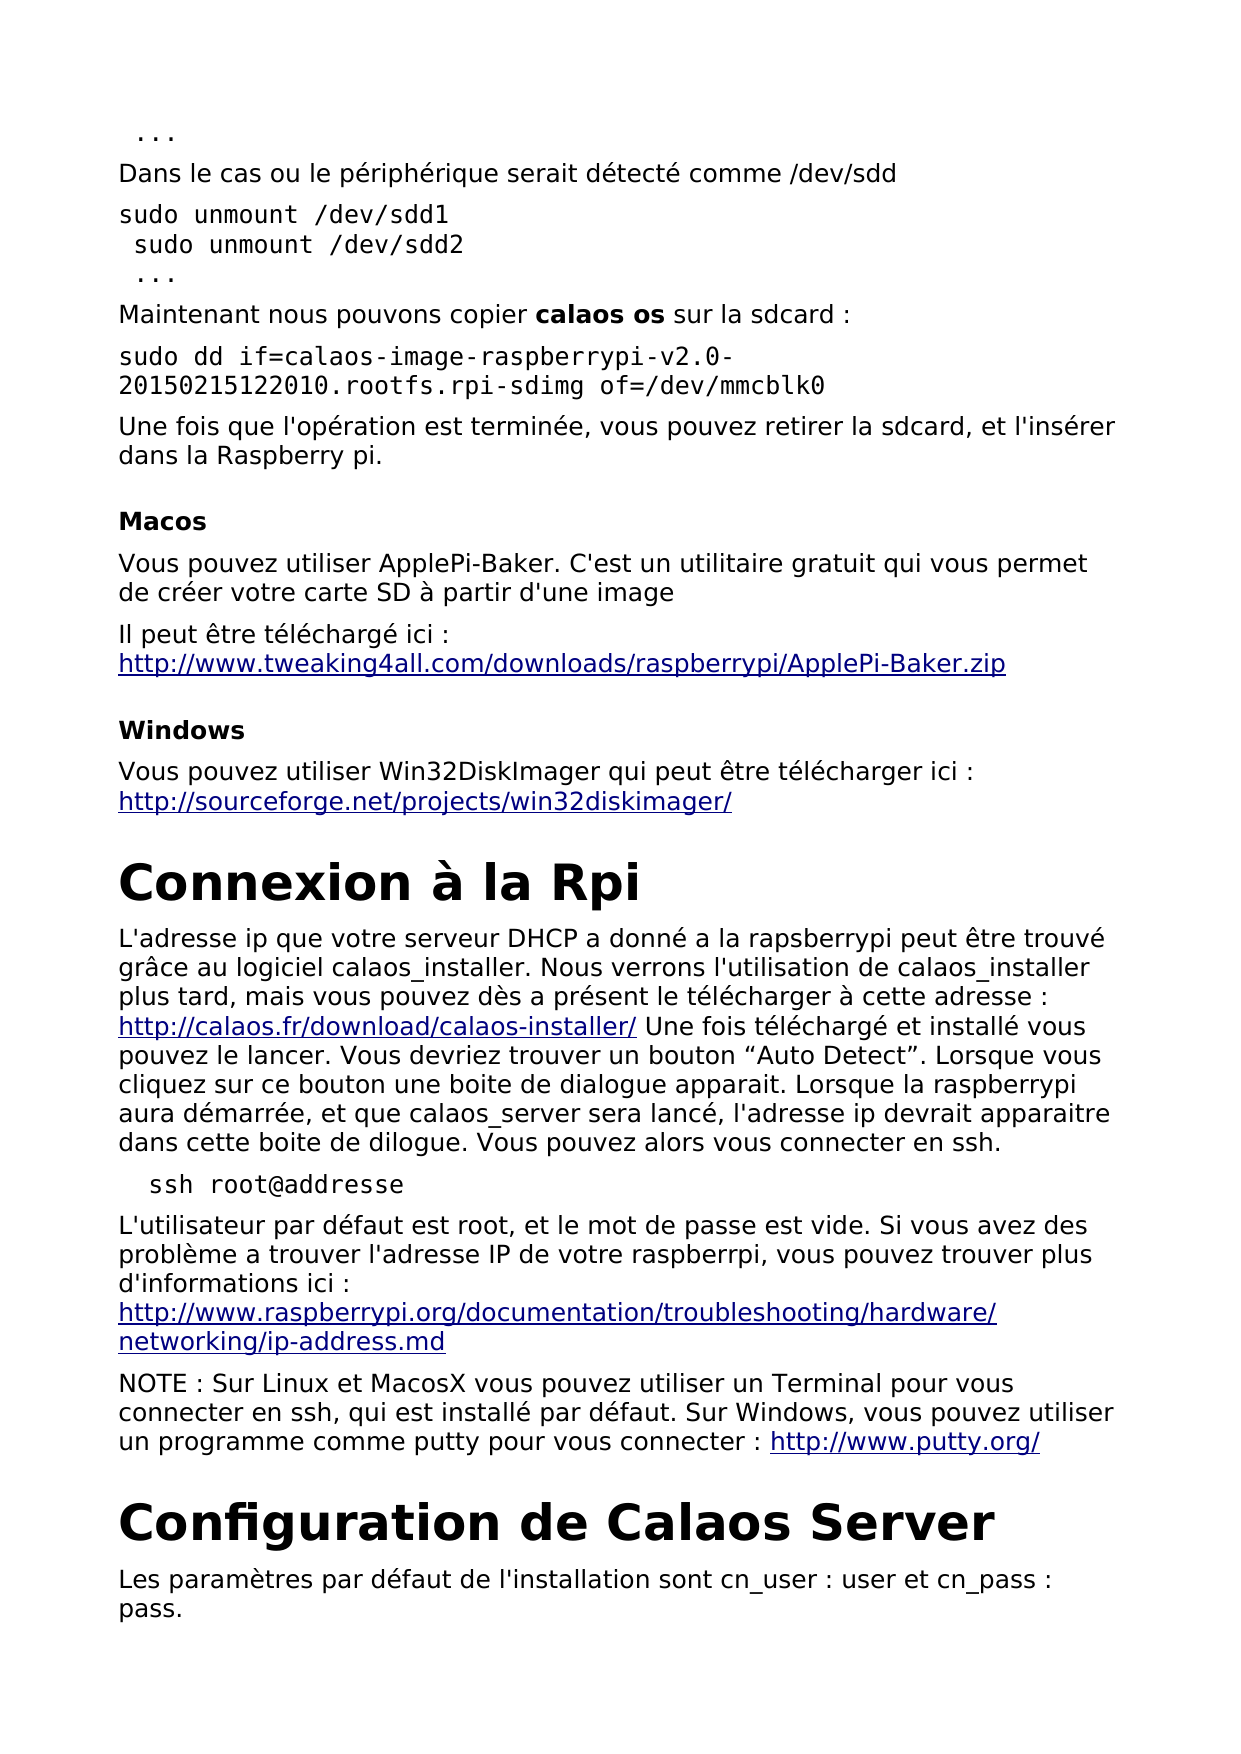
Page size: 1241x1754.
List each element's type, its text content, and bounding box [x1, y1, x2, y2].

text ... [118, 118, 1122, 147]
subtitle Windows [118, 716, 1122, 745]
text NOTE : Sur Linux et MacosX vous pouvez utiliser un Terminal pour vous connecter en ssh, qui est installé par défaut. Sur Windows, vous pouvez utiliser un programme comme putty pour vous connecter : http://www.putty.org/ [118, 1369, 1122, 1457]
text Vous pouvez utiliser ApplePi-Baker. C'est un utilitaire gratuit qui vous permet de créer votre carte SD à partir d'une image [118, 549, 1122, 608]
text sudo dd if=calaos-image-raspberrypi-v2.0-20150215122010.rootfs.rpi-sdimg of=/dev/mmcblk0 [118, 342, 1122, 400]
text Dans le cas ou le périphérique serait détecté comme /dev/sdd [118, 159, 1122, 188]
subtitle Macos [118, 508, 1122, 537]
text L'adresse ip que votre serveur DHCP a donné a la rapsberrypi peut être trouvé grâce au logiciel calaos_installer. Nous verrons l'utilisation de calaos_installer plus tard, mais vous pouvez dès a présent le télécharger à cette adresse : http://calaos.fr/download/calaos-installer/ Une fois téléchargé et installé vous pouvez le lancer. Vous devriez trouver un bouton “Auto Detect”. Lorsque vous cliquez sur ce bouton une boite de dialogue apparait. Lorsque la raspberrypi aura démarrée, et que calaos_server sera lancé, l'adresse ip devrait apparaitre dans cette boite de dilogue. Vous pouvez alors vous connecter en ssh. [118, 924, 1122, 1157]
text Vous pouvez utiliser Win32DiskImager qui peut être télécharger ici : http://sourceforge.net/projects/win32diskimager/ [118, 758, 1122, 816]
text Les paramètres par défaut de l'installation sont cn_user : user et cn_pass : pass. [118, 1565, 1122, 1623]
text sudo unmount /dev/sdd1 sudo unmount /dev/sdd2 ... [118, 201, 1122, 288]
subtitle Connexion à la Rpi [118, 853, 1122, 912]
text ssh root@addresse [118, 1170, 1122, 1199]
text Il peut être téléchargé ici : http://www.tweaking4all.com/downloads/raspberrypi/ApplePi-Baker.zip [118, 620, 1122, 678]
subtitle Configuration de Calaos Server [118, 1494, 1122, 1552]
text L'utilisateur par défaut est root, et le mot de passe est vide. Si vous avez des problème a trouver l'adresse IP de votre raspberrpi, vous pouvez trouver plus d'informations ici : http://www.raspberrypi.org/documentation/troubleshooting/hardware/networking/ip-address.md [118, 1211, 1122, 1357]
text Une fois que l'opération est terminée, vous pouvez retirer la sdcard, et l'insérer dans la Raspberry pi. [118, 412, 1122, 470]
text Maintenant nous pouvons copier calaos os sur la sdcard : [118, 300, 1122, 329]
